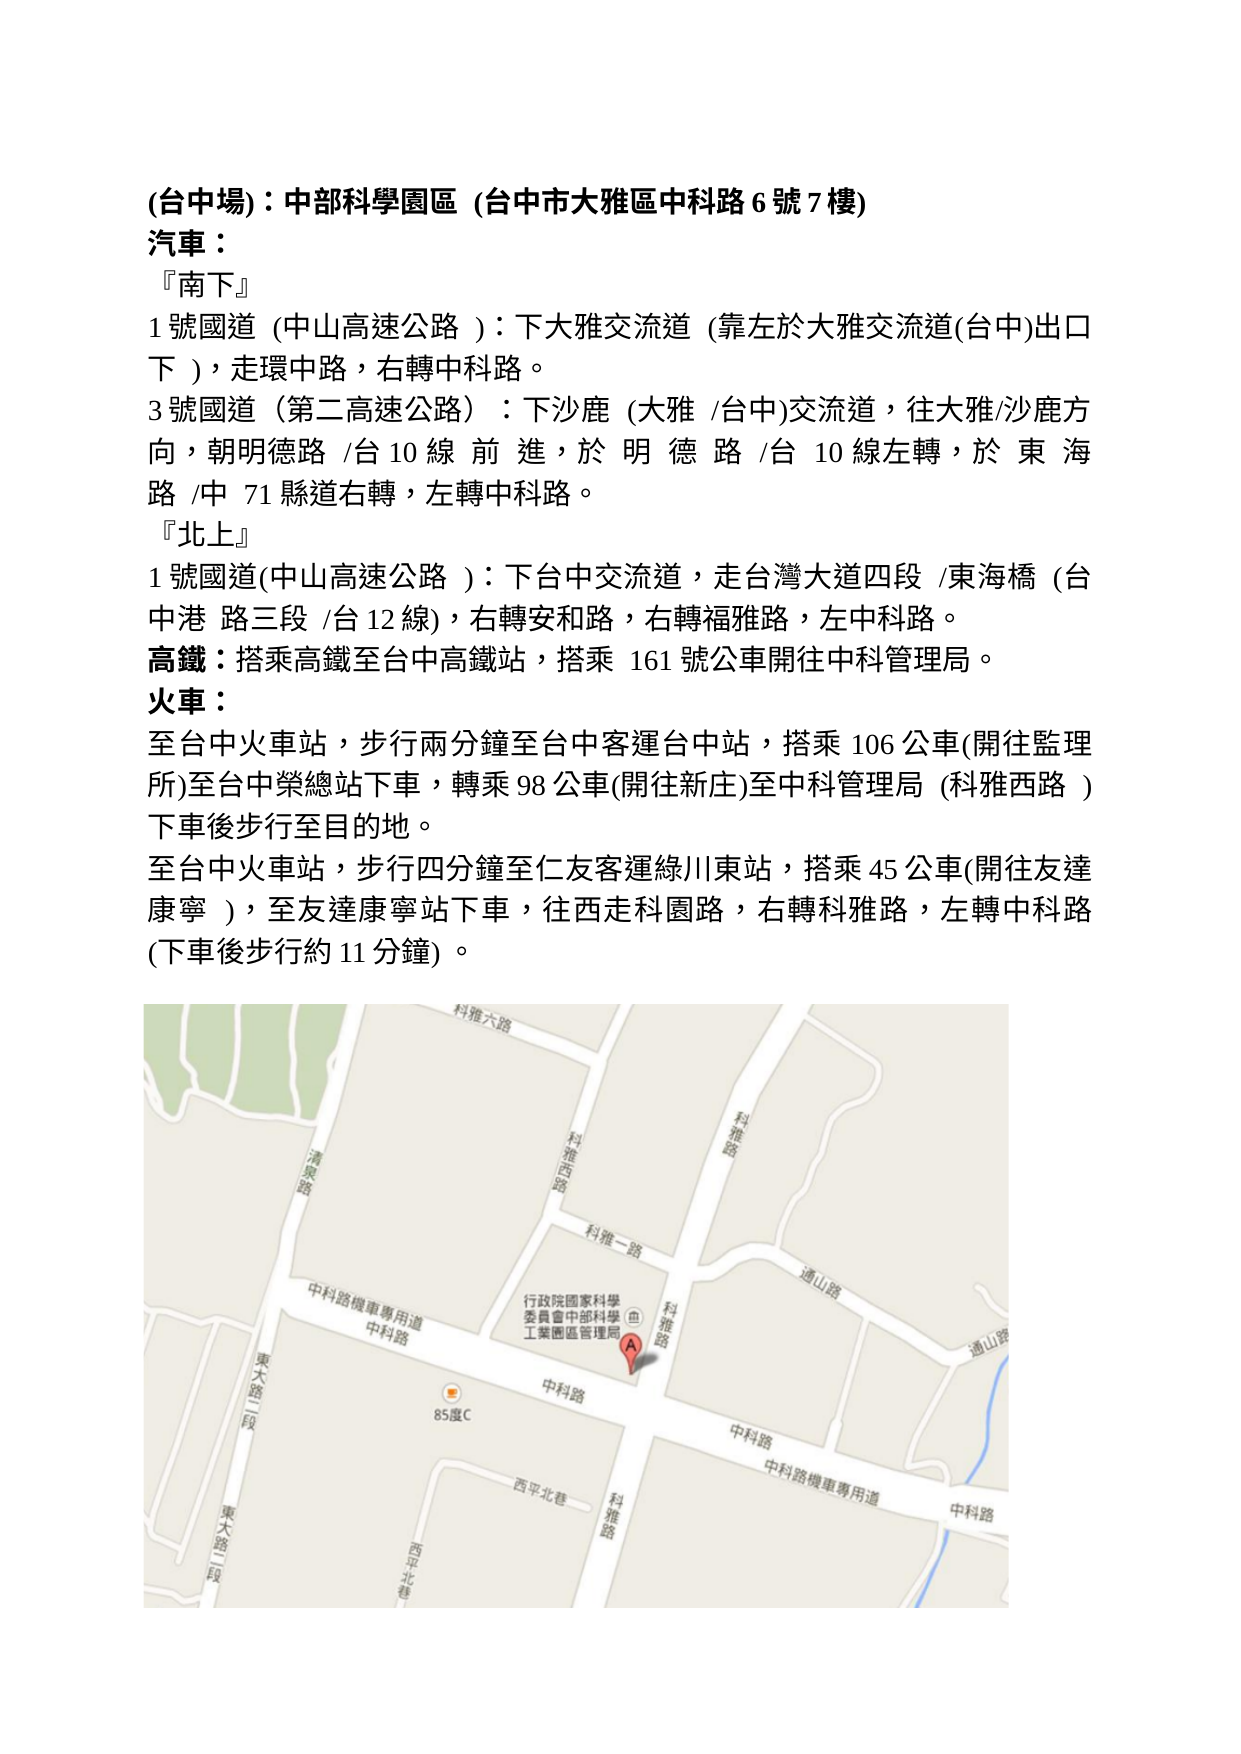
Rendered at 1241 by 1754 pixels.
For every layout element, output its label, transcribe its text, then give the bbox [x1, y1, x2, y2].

text 汽車： [148, 221, 1092, 262]
text 1號國道 (中山高速公路 )：下大雅交流道 (靠左於大雅交流道(台中)出口下 )，走環中路，右轉中科路。 [148, 304, 1092, 387]
text (台中場)：中部科學園區 (台中市大雅區中科路6號7樓) [148, 158, 1092, 221]
text 火車： [148, 679, 1092, 721]
text 高鐵：搭乘高鐵至台中高鐵站，搭乘 161 號公車開往中科管理局。 [148, 637, 1092, 679]
text 『北上』 [148, 512, 1092, 554]
text 至台中火車站，步行兩分鐘至台中客運台中站，搭乘106公車(開往監理所)至台中榮總站下車，轉乘98公車(開往新庄)至中科管理局 (科雅西路 ) 下車後步行至目的地。 [148, 721, 1092, 846]
text 1號國道(中山高速公路 )：下台中交流道，走台灣大道四段 /東海橋 (台中港 路三段 /台12線)，右轉安和路，右轉福雅路，左中科路。 [148, 554, 1092, 637]
text 3號國道（第二高速公路）：下沙鹿 (大雅 /台中)交流道，往大雅/沙鹿方向，朝明德路 /台10 線 前 進，於 明 德 路 /台 10 線左轉，於 東 海 路 /中 71 縣道右轉，左轉中科路。 [148, 387, 1092, 512]
text 至台中火車站，步行四分鐘至仁友客運綠川東站，搭乘45公車(開往友達康寧 )，至友達康寧站下車，往西走科園路，右轉科雅路，左轉中科路 (下車後步行約11分鐘) 。 [148, 846, 1092, 971]
text 『南下』 [148, 262, 1092, 304]
